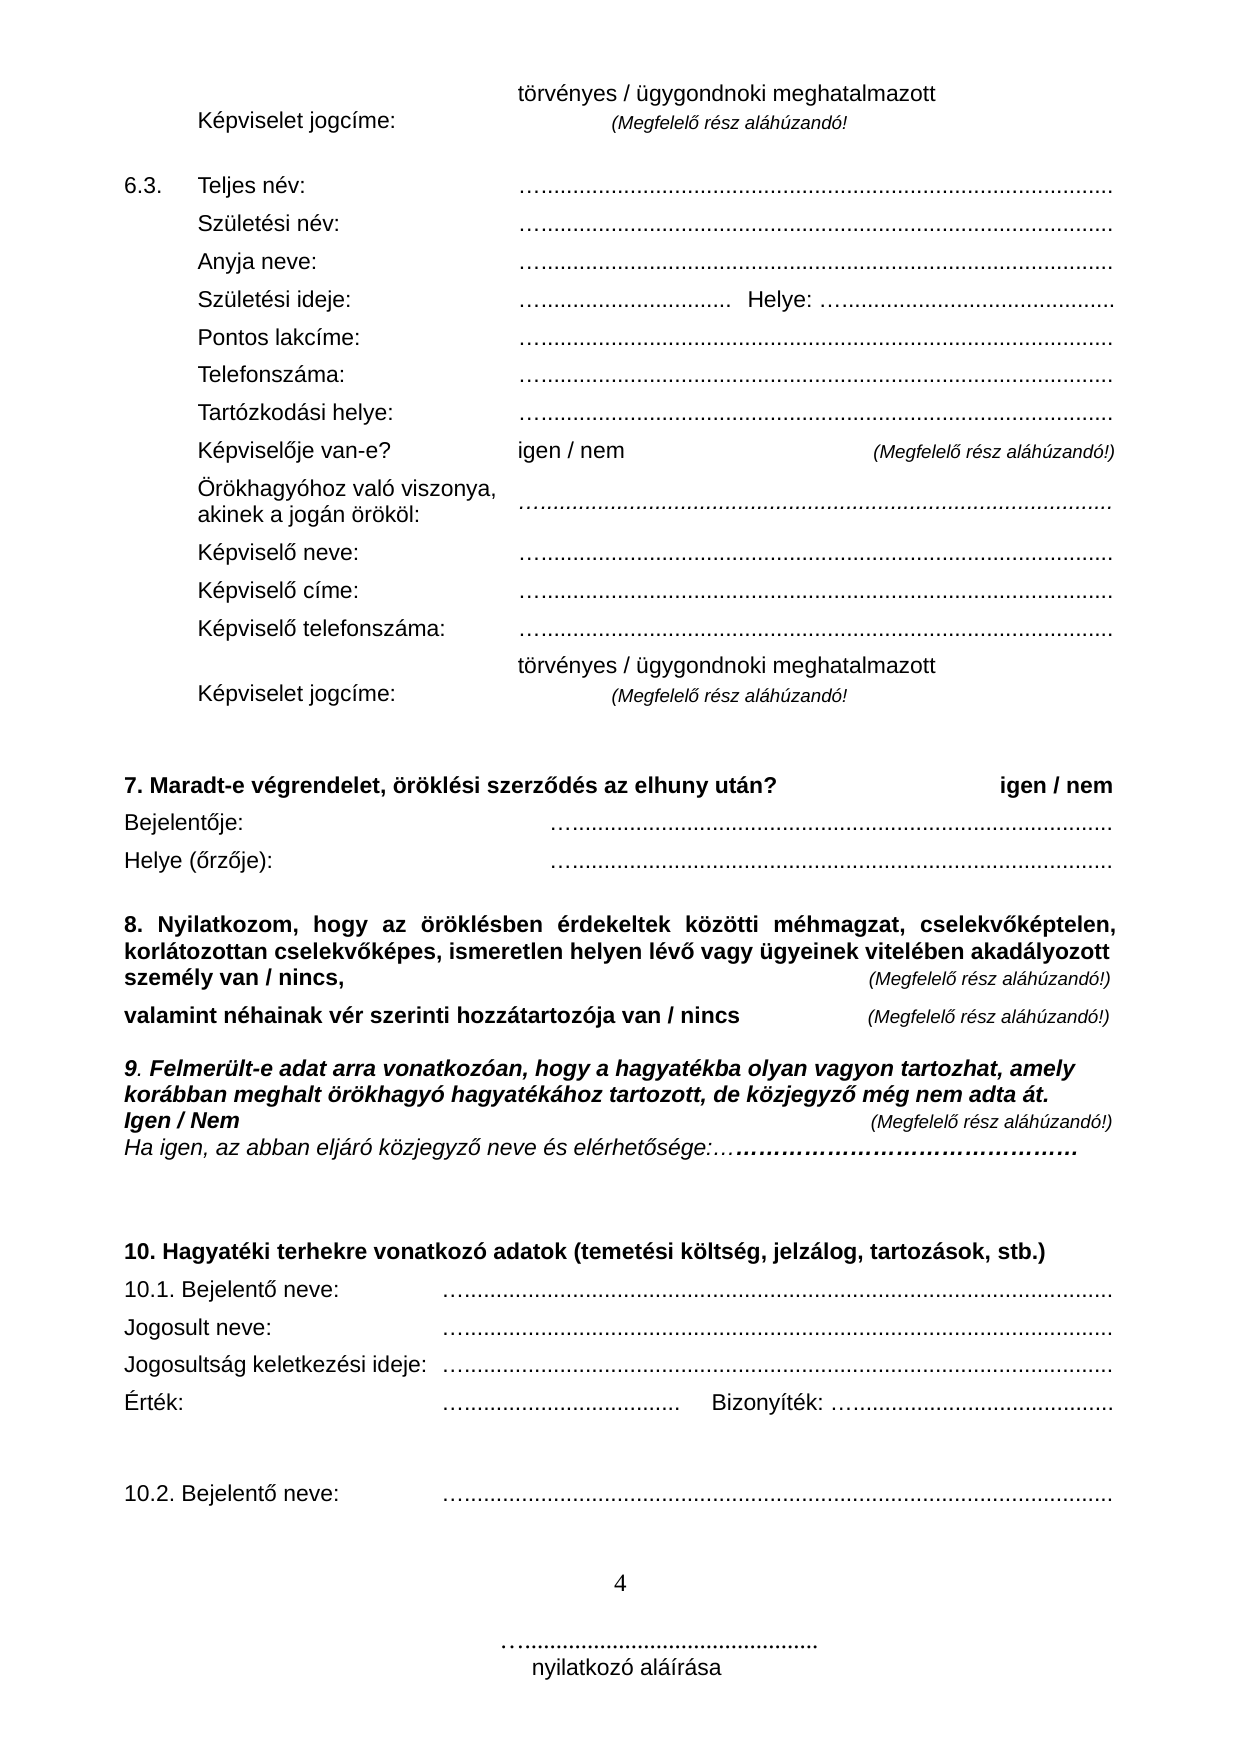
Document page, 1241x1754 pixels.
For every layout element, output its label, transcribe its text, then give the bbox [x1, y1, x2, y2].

table_cell …..................................................................................... [543, 804, 1123, 841]
table_header …...................................................................................................... [435, 1474, 1123, 1512]
table_cell Tartózkodási helye: [192, 394, 512, 431]
table_cell [118, 647, 192, 739]
table_cell Jogosult neve: [118, 1308, 435, 1346]
table_cell Bizonyíték: …......................................... [706, 1384, 1123, 1421]
table_cell [118, 1166, 1123, 1203]
table_cell [118, 242, 192, 280]
table_cell törvényes / ügygondnoki meghatalmazott (Megfelelő rész aláhúzandó! [512, 647, 1123, 739]
table_cell [118, 394, 192, 431]
table_header 8. Nyilatkozom, hogy az öröklésben érdekeltek közötti méhmagzat, cselekvőképtelen, korlátozottan cselekvőképes, ismeretlen helyen lévő vagy ügyeinek vitelében akadályozott személy van / nincs, (Megfelelő rész aláhúzandó!) [118, 906, 1123, 996]
table_cell Jogosultság keletkezési ideje: [118, 1346, 435, 1383]
table_cell [118, 280, 192, 318]
table_cell ….......................................................................................... [512, 609, 1123, 647]
table_cell Képviselője van-e? [192, 431, 512, 469]
table_cell valamint néhainak vér szerinti hozzátartozója van / nincs (Megfelelő rész aláhúzandó!) 9. Felmerült-e adat arra vonatkozóan, hogy a hagyatékba olyan vagyon tartozhat, amely korábban meghalt örökhagyó hagyatékához tartozott, de közjegyző még nem adta át. Igen / Nem (Megfelelő rész aláhúzandó!) Ha igen, az abban eljáró közjegyző neve és elérhetősége:………………………………………… [118, 996, 1123, 1166]
table_cell 10.1. Bejelentő neve: [118, 1270, 435, 1308]
table_cell ….......................................................................................... [512, 571, 1123, 609]
table_cell ….......................................................................................... [512, 533, 1123, 571]
table_cell 6.3. [118, 167, 192, 204]
table_cell Képviselet jogcíme: [192, 647, 512, 739]
table_cell …...................................................................................................... [435, 1308, 1123, 1346]
table_cell [118, 469, 192, 533]
table_cell igen / nem (Megfelelő rész aláhúzandó!) [512, 431, 1123, 469]
table_header 7. Maradt-e végrendelet, öröklési szerződés az elhuny után? igen / nem [118, 766, 1123, 804]
table_cell …..................................................................................... [543, 841, 1123, 879]
table_cell …...................................................................................................... [435, 1346, 1123, 1383]
table_cell Képviselő címe: [192, 571, 512, 609]
table_cell Örökhagyóhoz való viszonya, akinek a jogán örököl: [192, 469, 512, 533]
table_cell ….......................................................................................... [512, 204, 1123, 242]
table_cell törvényes / ügygondnoki meghatalmazott (Megfelelő rész aláhúzandó! [512, 74, 1123, 167]
table_cell Képviselet jogcíme: [192, 74, 512, 167]
table_cell ….......................................................................................... [512, 318, 1123, 356]
table_cell [118, 431, 192, 469]
table_cell ….......................................................................................... [512, 469, 1123, 533]
table_cell Telefonszáma: [192, 356, 512, 393]
table_cell ….............................. [512, 280, 742, 318]
table_header 10.2. Bejelentő neve: [118, 1474, 435, 1512]
table_cell [118, 609, 192, 647]
table_cell Születési név: [192, 204, 512, 242]
table_cell Helye (őrzője): [118, 841, 543, 879]
table_cell Teljes név: [192, 167, 512, 204]
table_cell [118, 74, 192, 167]
table_header 10. Hagyatéki terhekre vonatkozó adatok (temetési költség, jelzálog, tartozások, stb.) [118, 1232, 1123, 1270]
table_cell Helye: …........................................... [742, 280, 1123, 318]
table_cell Érték: [118, 1384, 435, 1421]
table_cell [118, 204, 192, 242]
table_cell ….......................................................................................... [512, 167, 1123, 204]
table_cell ….......................................................................................... [512, 394, 1123, 431]
table_cell Születési ideje: [192, 280, 512, 318]
table_cell …...................................................................................................... [435, 1270, 1123, 1308]
table_cell [118, 533, 192, 571]
table_cell Képviselő telefonszáma: [192, 609, 512, 647]
table_cell Anyja neve: [192, 242, 512, 280]
table_cell [118, 571, 192, 609]
table_cell [118, 356, 192, 393]
table_cell ….......................................................................................... [512, 242, 1123, 280]
table_cell [118, 318, 192, 356]
table_cell ….......................................................................................... [512, 356, 1123, 393]
table_cell ….................................. [435, 1384, 706, 1421]
table_cell Bejelentője: [118, 804, 543, 841]
table_cell Pontos lakcíme: [192, 318, 512, 356]
table_cell Képviselő neve: [192, 533, 512, 571]
